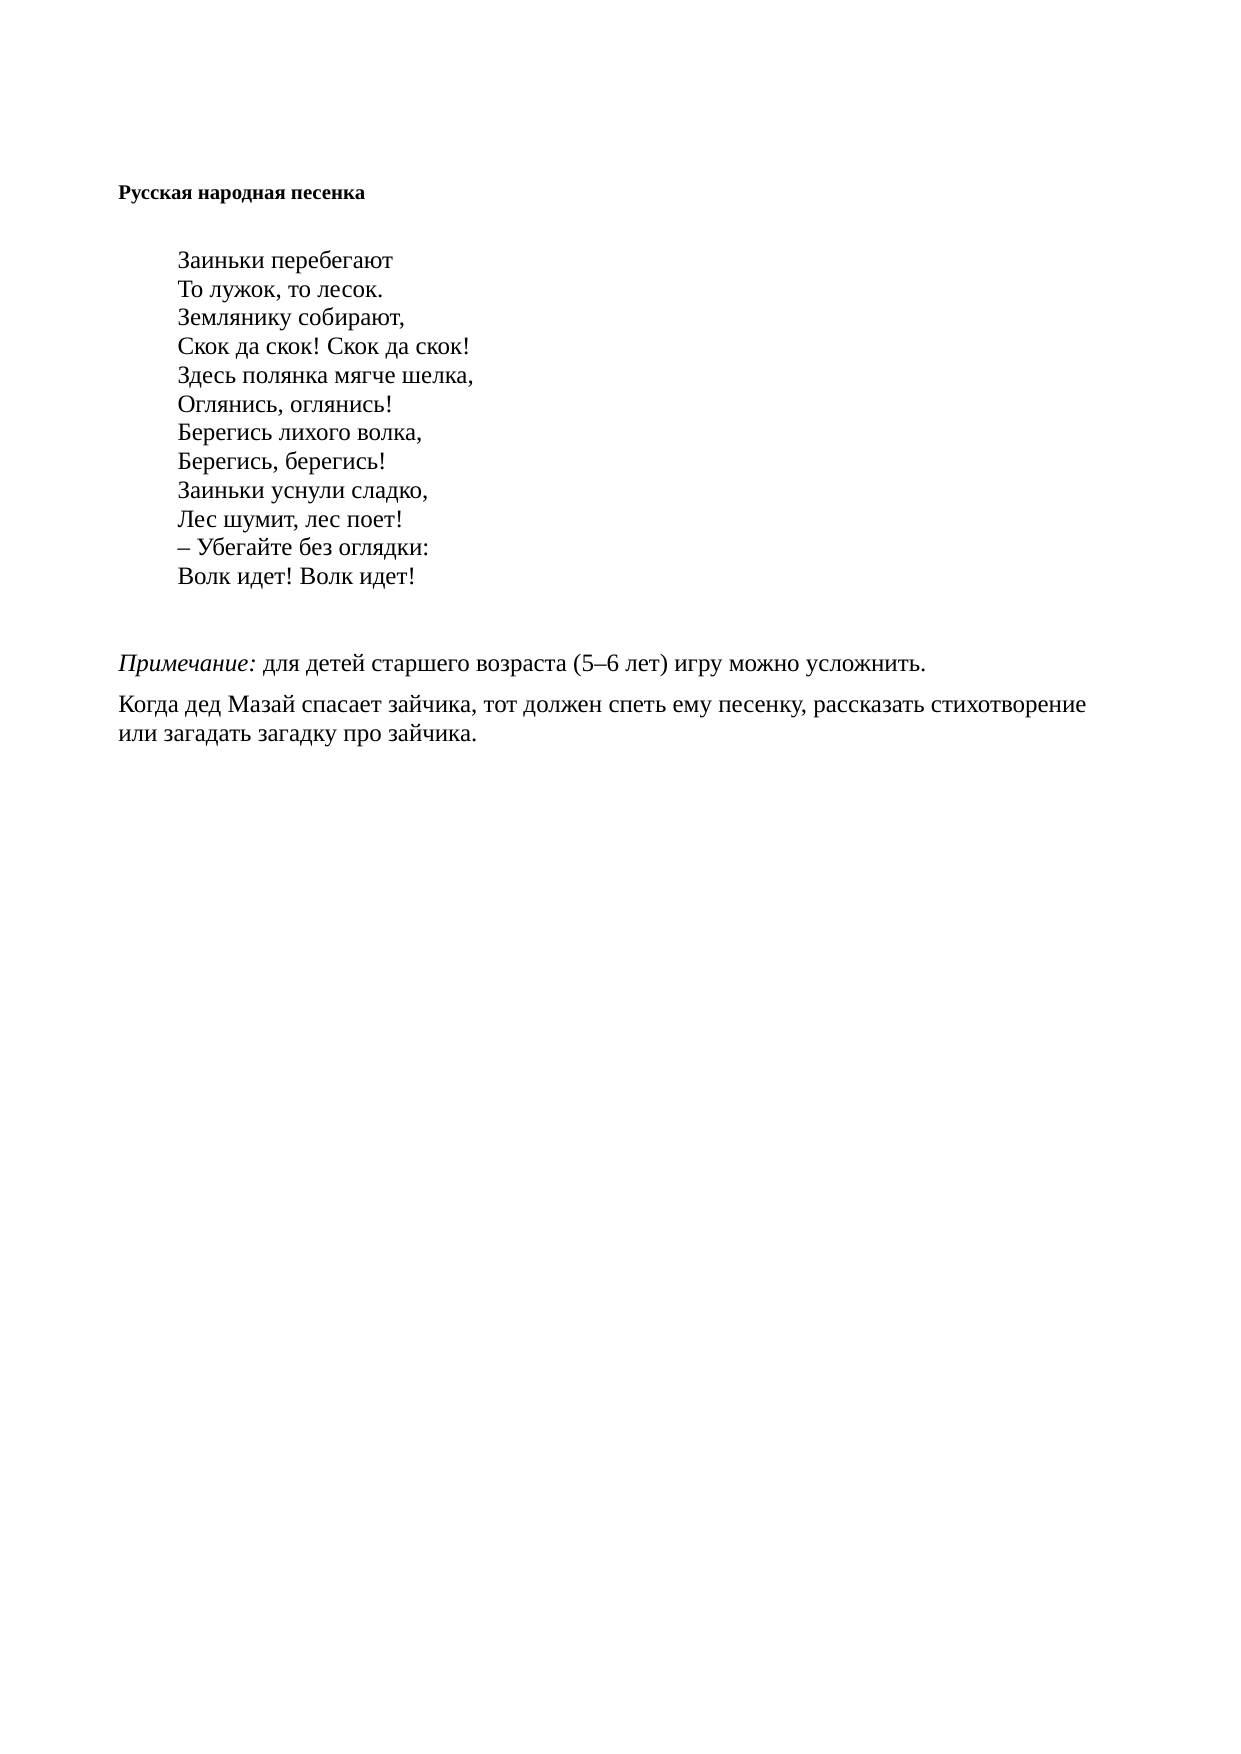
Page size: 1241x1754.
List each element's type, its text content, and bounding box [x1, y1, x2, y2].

text Когда дед Мазай спасает зайчика, тот должен спеть ему песенку, рассказать стихотворение или загадать загадку про зайчика. [118, 689, 1122, 747]
subtitle Русская народная песенка [118, 180, 1122, 204]
text Примечание: для детей старшего возраста (5–6 лет) игру можно усложнить. [118, 648, 1122, 677]
text Заиньки перебегают То лужок, то лесок. Землянику собирают, Скок да скок! Скок да скок! Здесь полянка мягче шелка, Оглянись, оглянись! Берегись лихого волка, Берегись, берегись! Заиньки уснули сладко, Лес шумит, лес поет! – Убегайте без оглядки: Волк идет! Волк идет! [177, 216, 1063, 619]
